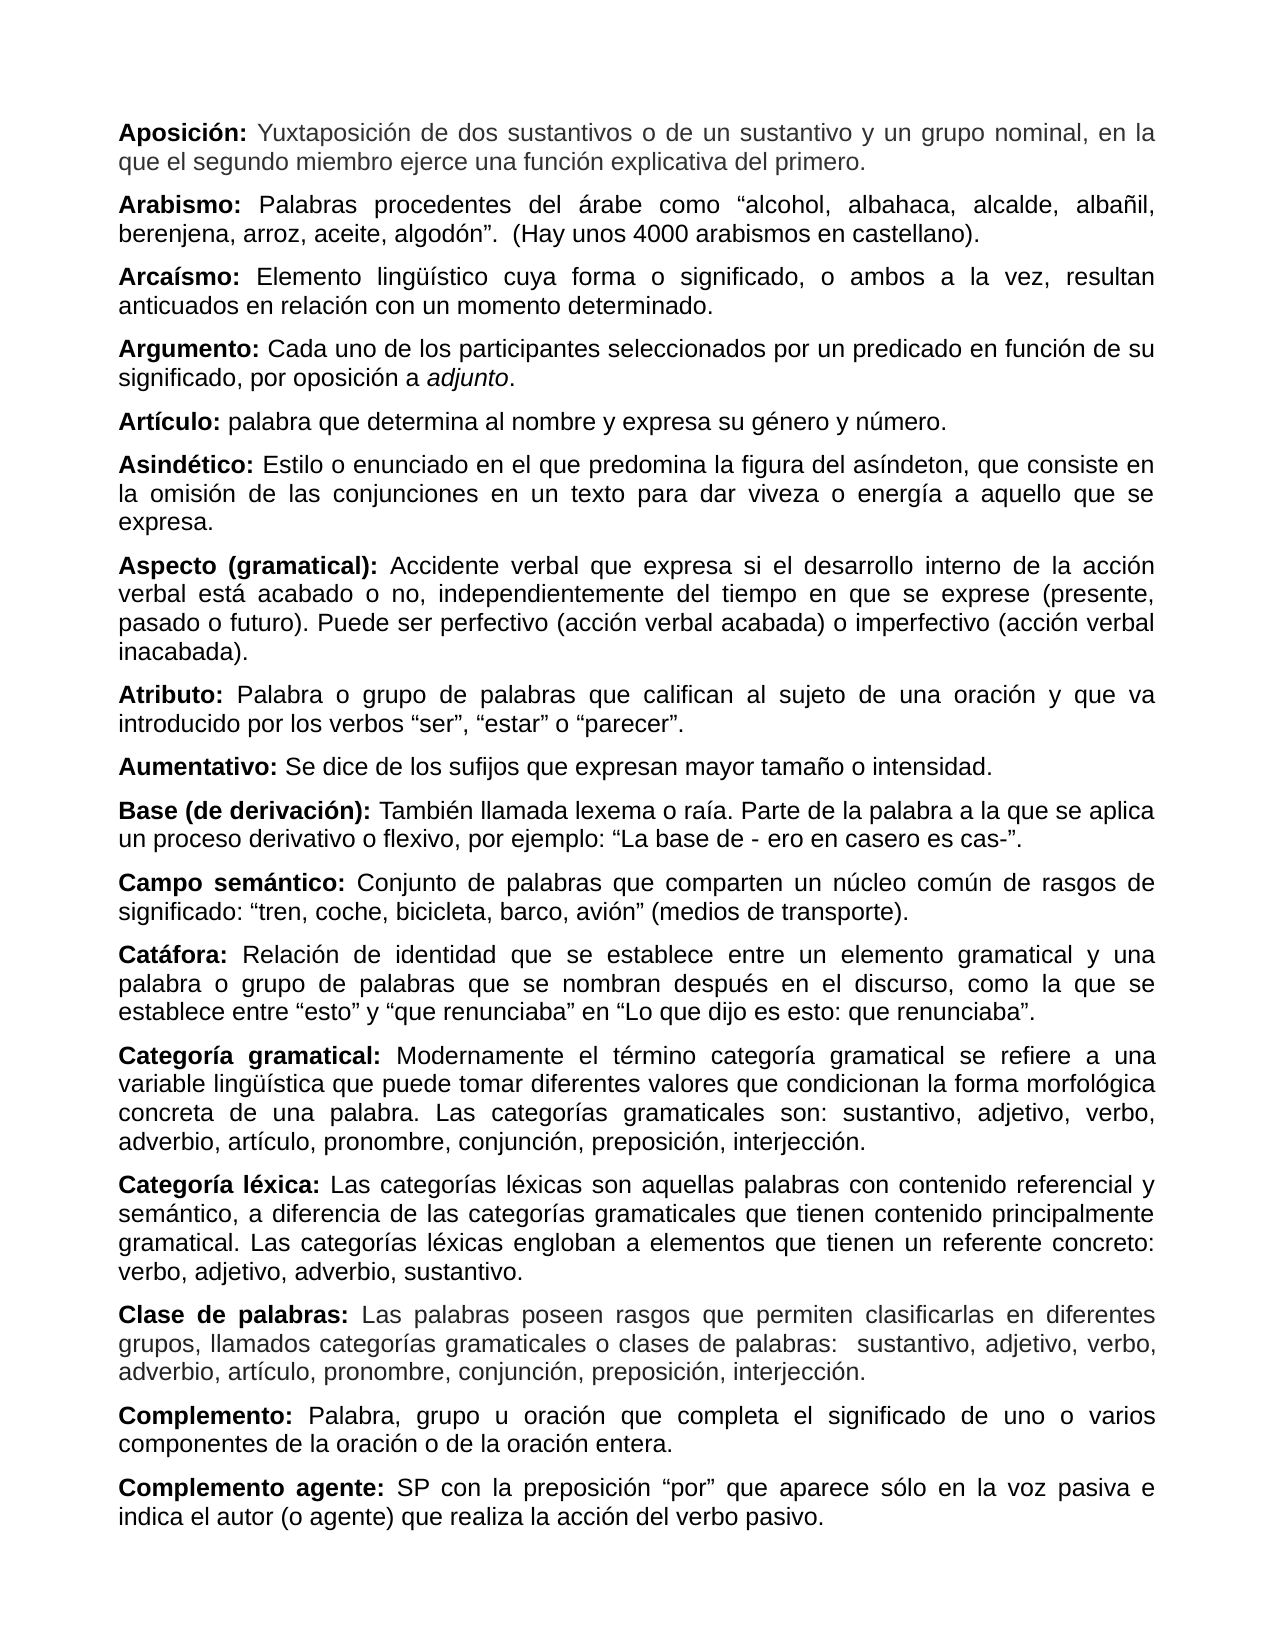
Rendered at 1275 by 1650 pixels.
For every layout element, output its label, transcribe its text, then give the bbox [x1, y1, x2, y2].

text Atributo: Palabra o grupo de palabras que califican al sujeto de una oración y que va introducido por los verbos “ser”, “estar” o “parecer”. [118, 680, 1157, 738]
text Complemento agente: SP con la preposición “por” que aparece sólo en la voz pasiva e indica el autor (o agente) que realiza la acción del verbo pasivo. [118, 1473, 1157, 1530]
text Arcaísmo: Elemento lingüístico cuya forma o significado, o ambos a la vez, resultan anticuados en relación con un momento determinado. [118, 262, 1157, 320]
text Catáfora: Relación de identidad que se establece entre un elemento gramatical y una palabra o grupo de palabras que se nombran después en el discurso, como la que se establece entre “esto” y “que renunciaba” en “Lo que dijo es esto: que renunciaba”. [118, 940, 1157, 1026]
text Complemento: Palabra, grupo u oración que completa el significado de uno o varios componentes de la oración o de la oración entera. [118, 1401, 1157, 1458]
text Artículo: palabra que determina al nombre y expresa su género y número. [118, 406, 1157, 435]
text Argumento: Cada uno de los participantes seleccionados por un predicado en función de su significado, por oposición a adjunto. [118, 334, 1157, 392]
text Arabismo: Palabras procedentes del árabe como “alcohol, albahaca, alcalde, albañil, berenjena, arroz, aceite, algodón”. (Hay unos 4000 arabismos en castellano). [118, 190, 1157, 248]
text Campo semántico: Conjunto de palabras que comparten un núcleo común de rasgos de significado: “tren, coche, bicicleta, barco, avión” (medios de transporte). [118, 868, 1157, 925]
text Categoría gramatical: Modernamente el término categoría gramatical se refiere a una variable lingüística que puede tomar diferentes valores que condicionan la forma morfológica concreta de una palabra. Las categorías gramaticales son: sustantivo, adjetivo, verbo, adverbio, artículo, pronombre, conjunción, preposición, interjección. [118, 1041, 1157, 1156]
text Aposición: Yuxtaposición de dos sustantivos o de un sustantivo y un grupo nominal, en la que el segundo miembro ejerce una función explicativa del primero. [118, 118, 1157, 176]
text Categoría léxica: Las categorías léxicas son aquellas palabras con contenido referencial y semántico, a diferencia de las categorías gramaticales que tienen contenido principalmente gramatical. Las categorías léxicas engloban a elementos que tienen un referente concreto: verbo, adjetivo, adverbio, sustantivo. [118, 1170, 1157, 1285]
text Aspecto (gramatical): Accidente verbal que expresa si el desarrollo interno de la acción verbal está acabado o no, independientemente del tiempo en que se exprese (presente, pasado o futuro). Puede ser perfectivo (acción verbal acabada) o imperfectivo (acción verbal inacabada). [118, 551, 1157, 666]
text Aumentativo: Se dice de los sufijos que expresan mayor tamaño o intensidad. [118, 752, 1157, 781]
text Base (de derivación): También llamada lexema o raía. Parte de la palabra a la que se aplica un proceso derivativo o flexivo, por ejemplo: “La base de - ero en casero es cas-”. [118, 796, 1157, 853]
text Asindético: Estilo o enunciado en el que predomina la figura del asíndeton, que consiste en la omisión de las conjunciones en un texto para dar viveza o energía a aquello que se expresa. [118, 450, 1157, 536]
text Clase de palabras: Las palabras poseen rasgos que permiten clasificarlas en diferentes grupos, llamados categorías gramaticales o clases de palabras: sustantivo, adjetivo, verbo, adverbio, artículo, pronombre, conjunción, preposición, interjección. [118, 1300, 1157, 1386]
